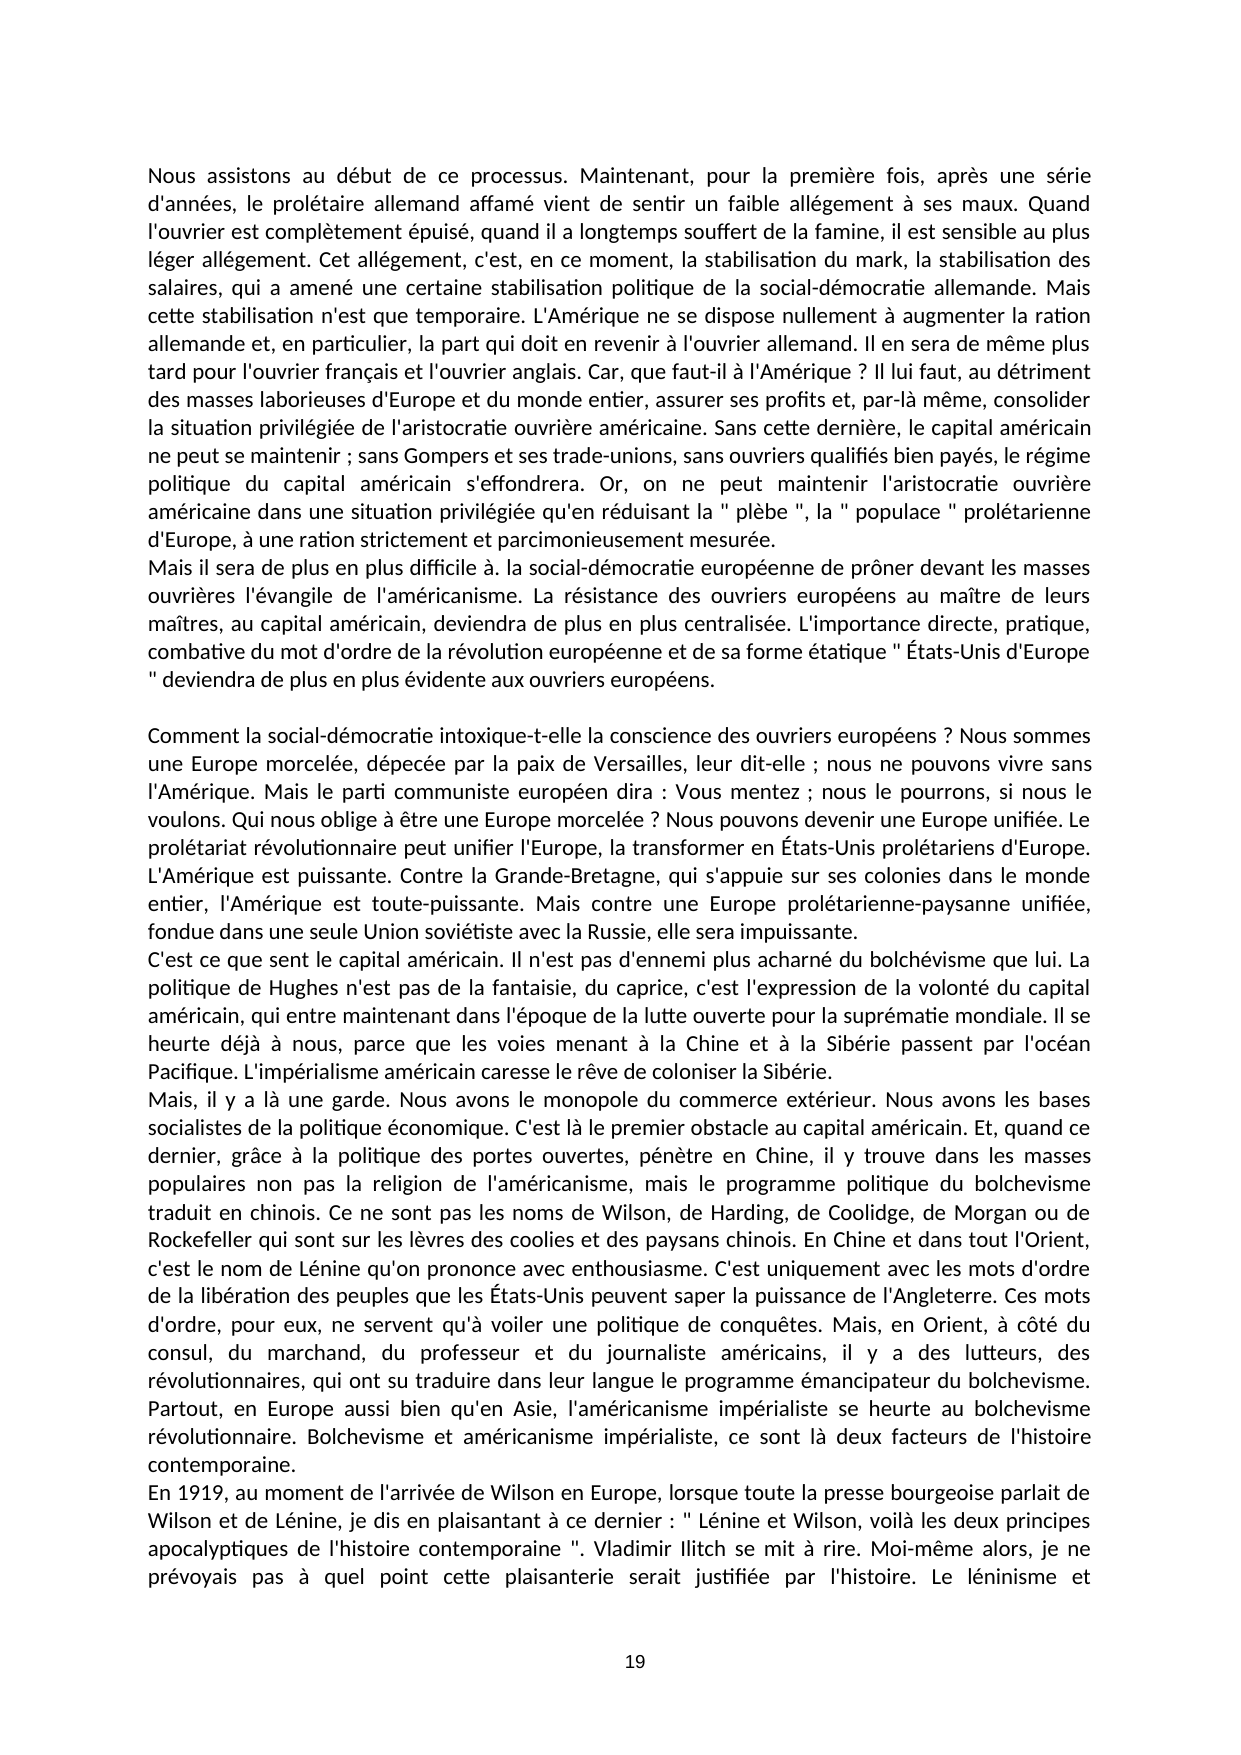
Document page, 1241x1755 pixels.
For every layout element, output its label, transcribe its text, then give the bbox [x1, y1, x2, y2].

text En 1919, au moment de l'arrivée de Wilson en Europe, lorsque toute la presse bourgeoise parlait de Wilson et de Lénine, je dis en plaisantant à ce dernier : " Lénine et Wilson, voilà les deux principes apocalyptiques de l'histoire contemporaine ". Vladimir Ilitch se mit à rire. Moi-même alors, je ne prévoyais pas à quel point cette plaisanterie serait justifiée par l'histoire. Le léninisme et [148, 1478, 1093, 1590]
text Nous assistons au début de ce processus. Maintenant, pour la première fois, après une série d'années, le prolétaire allemand affamé vient de sentir un faible allégement à ses maux. Quand l'ouvrier est complètement épuisé, quand il a longtemps souffert de la famine, il est sensible au plus léger allégement. Cet allégement, c'est, en ce moment, la stabilisation du mark, la stabilisation des salaires, qui a amené une certaine stabilisation politique de la social-démocratie allemande. Mais cette stabilisation n'est que temporaire. L'Amérique ne se dispose nullement à augmenter la ration allemande et, en particulier, la part qui doit en revenir à l'ouvrier allemand. Il en sera de même plus tard pour l'ouvrier français et l'ouvrier anglais. Car, que faut-il à l'Amérique ? Il lui faut, au détriment des masses laborieuses d'Europe et du monde entier, assurer ses profits et, par-là même, consolider la situation privilégiée de l'aristocratie ouvrière américaine. Sans cette dernière, le capital américain ne peut se maintenir ; sans Gompers et ses trade-unions, sans ouvriers qualifiés bien payés, le régime politique du capital américain s'effondrera. Or, on ne peut maintenir l'aristocratie ouvrière américaine dans une situation privilégiée qu'en réduisant la " plèbe ", la " populace " prolétarienne d'Europe, à une ration strictement et parcimonieusement mesurée. [148, 161, 1093, 553]
text Comment la social-démocratie intoxique-t-elle la conscience des ouvriers européens ? Nous sommes une Europe morcelée, dépecée par la paix de Versailles, leur dit-elle ; nous ne pouvons vivre sans l'Amérique. Mais le parti communiste européen dira : Vous mentez ; nous le pourrons, si nous le voulons. Qui nous oblige à être une Europe morcelée ? Nous pouvons devenir une Europe unifiée. Le prolétariat révolutionnaire peut unifier l'Europe, la transformer en États-Unis prolétariens d'Europe. L'Amérique est puissante. Contre la Grande-Bretagne, qui s'appuie sur ses colonies dans le monde entier, l'Amérique est toute-puissante. Mais contre une Europe prolétarienne-paysanne unifiée, fondue dans une seule Union soviétiste avec la Russie, elle sera impuissante. [148, 721, 1093, 945]
text Mais, il y a là une garde. Nous avons le monopole du commerce extérieur. Nous avons les bases socialistes de la politique économique. C'est là le premier obstacle au capital américain. Et, quand ce dernier, grâce à la politique des portes ouvertes, pénètre en Chine, il y trouve dans les masses populaires non pas la religion de l'américanisme, mais le programme politique du bolchevisme traduit en chinois. Ce ne sont pas les noms de Wilson, de Harding, de Coolidge, de Morgan ou de Rockefeller qui sont sur les lèvres des coolies et des paysans chinois. En Chine et dans tout l'Orient, c'est le nom de Lénine qu'on prononce avec enthousiasme. C'est uniquement avec les mots d'ordre de la libération des peuples que les États-Unis peuvent saper la puissance de l'Angleterre. Ces mots d'ordre, pour eux, ne servent qu'à voiler une politique de conquêtes. Mais, en Orient, à côté du consul, du marchand, du professeur et du journaliste américains, il y a des lutteurs, des révolutionnaires, qui ont su traduire dans leur langue le programme émancipateur du bolchevisme. Partout, en Europe aussi bien qu'en Asie, l'américanisme impérialiste se heurte au bolchevisme révolutionnaire. Bolchevisme et américanisme impérialiste, ce sont là deux facteurs de l'histoire contemporaine. [148, 1086, 1093, 1478]
text Mais il sera de plus en plus difficile à. la social-démocratie européenne de prôner devant les masses ouvrières l'évangile de l'américanisme. La résistance des ouvriers européens au maître de leurs maîtres, au capital américain, deviendra de plus en plus centralisée. L'importance directe, pratique, combative du mot d'ordre de la révolution européenne et de sa forme étatique " États-Unis d'Europe " deviendra de plus en plus évidente aux ouvriers européens. [148, 553, 1093, 693]
text C'est ce que sent le capital américain. Il n'est pas d'ennemi plus acharné du bolchévisme que lui. La politique de Hughes n'est pas de la fantaisie, du caprice, c'est l'expression de la volonté du capital américain, qui entre maintenant dans l'époque de la lutte ouverte pour la suprématie mondiale. Il se heurte déjà à nous, parce que les voies menant à la Chine et à la Sibérie passent par l'océan Pacifique. L'impérialisme américain caresse le rêve de coloniser la Sibérie. [148, 945, 1093, 1086]
